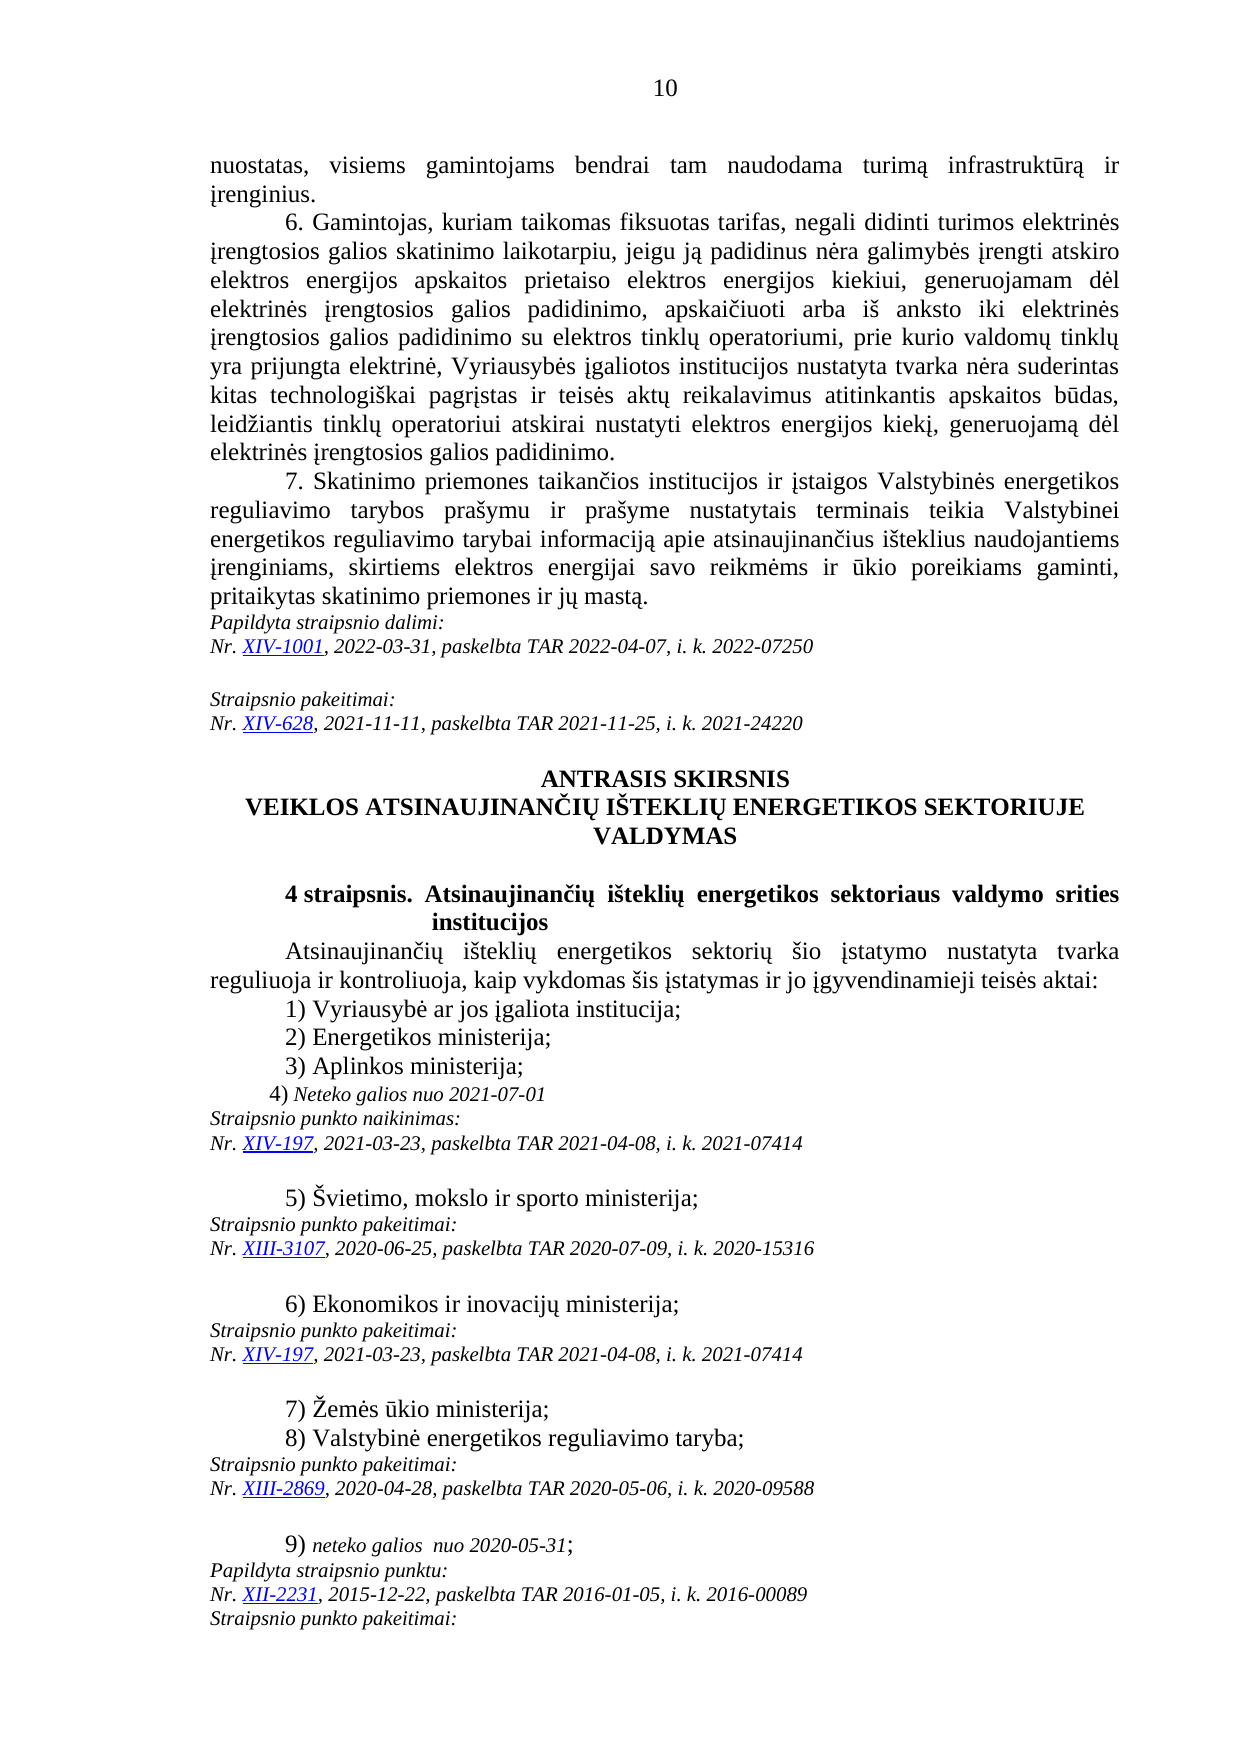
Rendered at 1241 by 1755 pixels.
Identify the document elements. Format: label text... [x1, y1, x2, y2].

text Straipsnio punkto pakeitimai: [210, 1318, 1120, 1342]
text 2) Energetikos ministerija; [210, 1022, 1120, 1051]
text VEIKLOS ATSINAUJINANČIŲ IŠTEKLIŲ ENERGETIKOS SEKTORIUJE VALDYMAS [210, 792, 1120, 850]
text 3) Aplinkos ministerija; [210, 1051, 1120, 1080]
text Papildyta straipsnio dalimi: [210, 610, 1120, 634]
text Straipsnio punkto naikinimas: [210, 1106, 1120, 1130]
text Straipsnio punkto pakeitimai: [210, 1606, 1120, 1630]
text 6) Ekonomikos ir inovacijų ministerija; [210, 1289, 1120, 1318]
text Nr. XIV-197, 2021-03-23, paskelbta TAR 2021-04-08, i. k. 2021-07414 [210, 1342, 1120, 1366]
text 5) Švietimo, mokslo ir sporto ministerija; [210, 1183, 1120, 1212]
text Nr. XIII-3107, 2020-06-25, paskelbta TAR 2020-07-09, i. k. 2020-15316 [210, 1236, 1120, 1260]
text 7. Skatinimo priemones taikančios institucijos ir įstaigos Valstybinės energetikos reguliavimo tarybos prašymu ir prašyme nustatytais terminais teikia Valstybinei energetikos reguliavimo tarybai informaciją apie atsinaujinančius išteklius naudojantiems įrenginiams, skirtiems elektros energijai savo reikmėms ir ūkio poreikiams gaminti, pritaikytas skatinimo priemones ir jų mastą. [210, 466, 1120, 610]
text 4 straipsnis. Atsinaujinančių išteklių energetikos sektoriaus valdymo srities institucijos [285, 879, 1120, 936]
text Nr. XIII-2869, 2020-04-28, paskelbta TAR 2020-05-06, i. k. 2020-09588 [210, 1476, 1120, 1500]
text Straipsnio pakeitimai: [210, 687, 1120, 711]
text Nr. XIV-1001, 2022-03-31, paskelbta TAR 2022-04-07, i. k. 2022-07250 [210, 634, 1120, 658]
text Nr. XIV-628, 2021-11-11, paskelbta TAR 2021-11-25, i. k. 2021-24220 [210, 711, 1120, 735]
text 9) neteko galios nuo 2020-05-31; [210, 1529, 1120, 1558]
text Nr. XIV-197, 2021-03-23, paskelbta TAR 2021-04-08, i. k. 2021-07414 [210, 1130, 1120, 1154]
text 8) Valstybinė energetikos reguliavimo taryba; [210, 1423, 1120, 1452]
text Straipsnio punkto pakeitimai: [210, 1452, 1120, 1476]
text 7) Žemės ūkio ministerija; [210, 1394, 1120, 1423]
text Straipsnio punkto pakeitimai: [210, 1212, 1120, 1236]
text Atsinaujinančių išteklių energetikos sektorių šio įstatymo nustatyta tvarka reguliuoja ir kontroliuoja, kaip vykdomas šis įstatymas ir jo įgyvendinamieji teisės aktai: [210, 936, 1120, 994]
text ANTRASIS SKIRSNIS [210, 764, 1120, 792]
text 6. Gamintojas, kuriam taikomas fiksuotas tarifas, negali didinti turimos elektrinės įrengtosios galios skatinimo laikotarpiu, jeigu ją padidinus nėra galimybės įrengti atskiro elektros energijos apskaitos prietaiso elektros energijos kiekiui, generuojamam dėl elektrinės įrengtosios galios padidinimo, apskaičiuoti arba iš anksto iki elektrinės įrengtosios galios padidinimo su elektros tinklų operatoriumi, prie kurio valdomų tinklų yra prijungta elektrinė, Vyriausybės įgaliotos institucijos nustatyta tvarka nėra suderintas kitas technologiškai pagrįstas ir teisės aktų reikalavimus atitinkantis apskaitos būdas, leidžiantis tinklų operatoriui atskirai nustatyti elektros energijos kiekį, generuojamą dėl elektrinės įrengtosios galios padidinimo. [210, 207, 1120, 466]
text nuostatas, visiems gamintojams bendrai tam naudodama turimą infrastruktūrą ir įrenginius. [210, 150, 1120, 207]
text Nr. XII-2231, 2015-12-22, paskelbta TAR 2016-01-05, i. k. 2016-00089 [210, 1582, 1120, 1606]
text 4) Neteko galios nuo 2021-07-01 [210, 1080, 1120, 1106]
text Papildyta straipsnio punktu: [210, 1558, 1120, 1582]
text 1) Vyriausybė ar jos įgaliota institucija; [210, 994, 1120, 1022]
